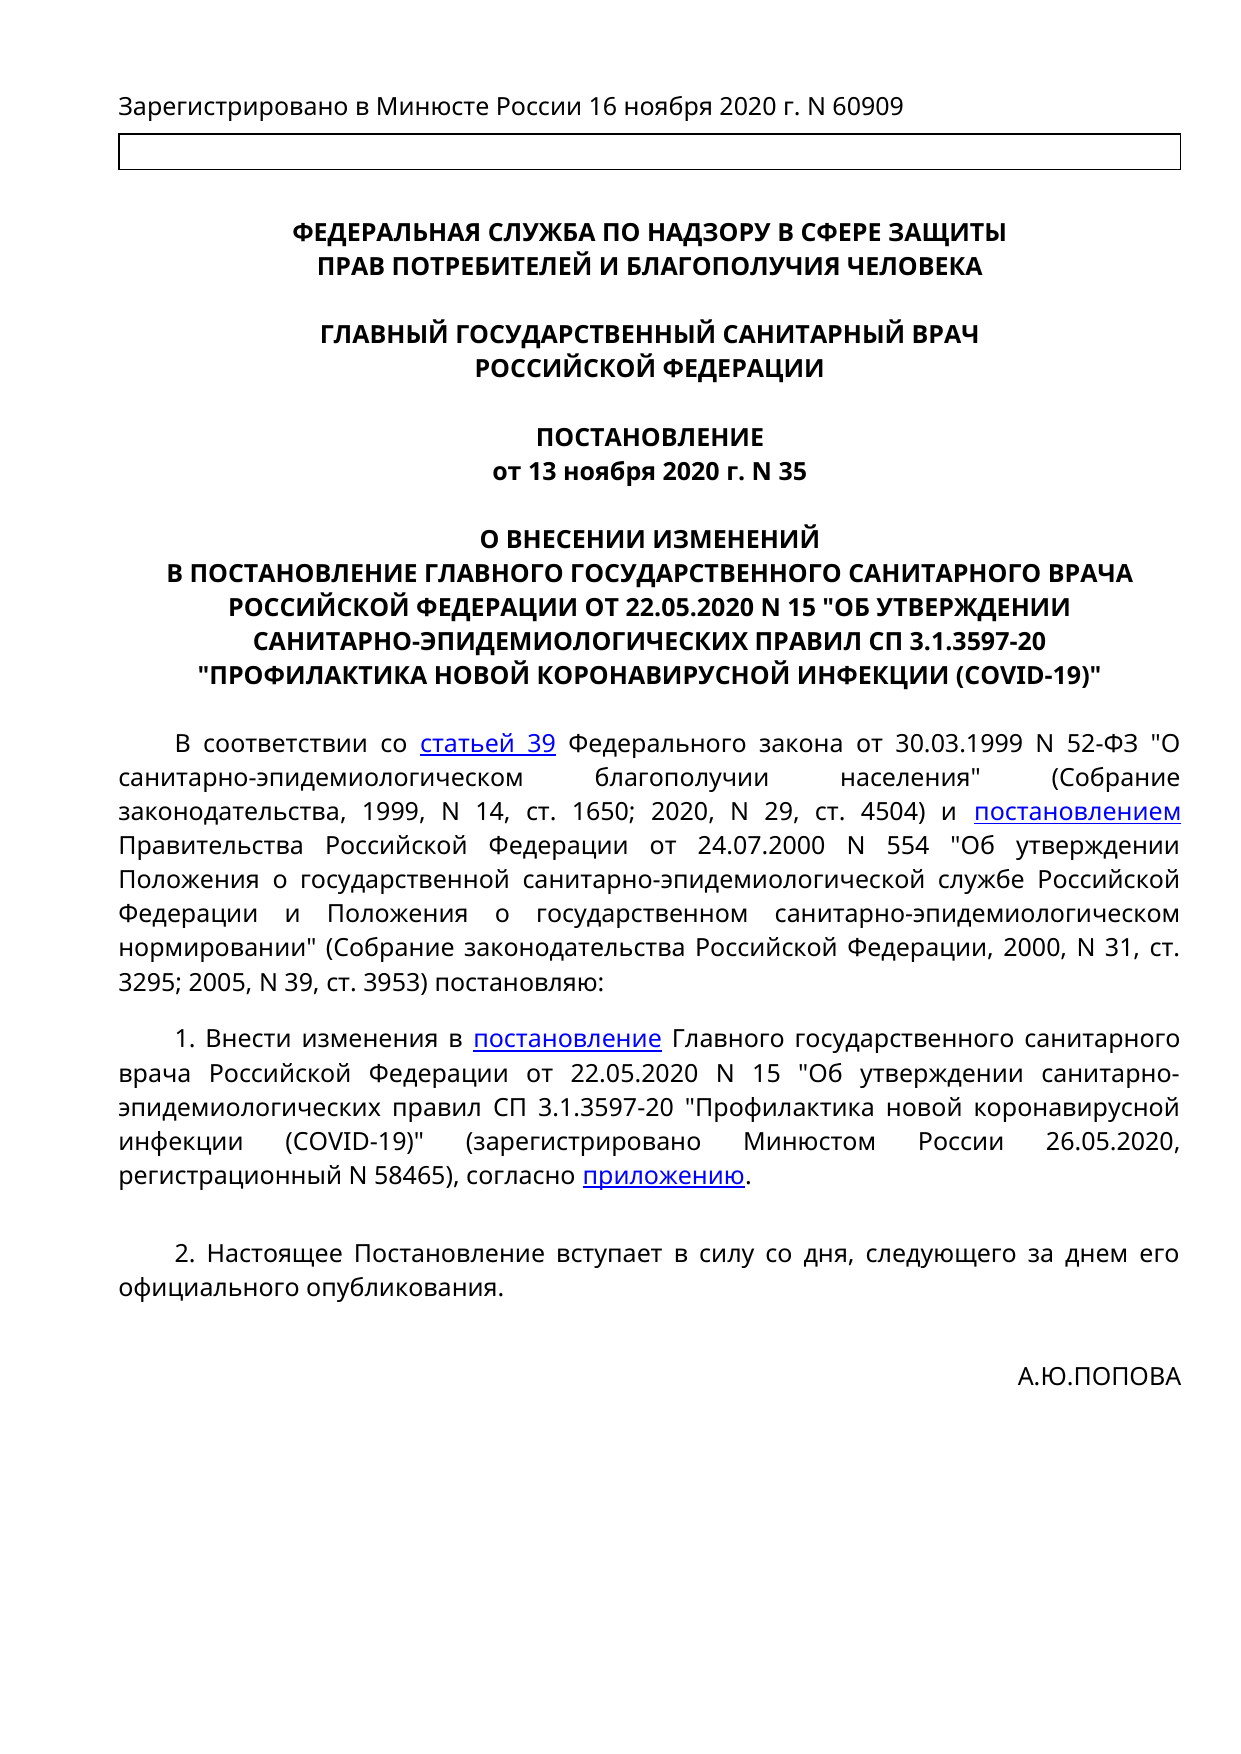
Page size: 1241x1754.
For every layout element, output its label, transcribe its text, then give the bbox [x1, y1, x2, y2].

title САНИТАРНО-ЭПИДЕМИОЛОГИЧЕСКИХ ПРАВИЛ СП 3.1.3597-20 [118, 623, 1181, 658]
text А.Ю.ПОПОВА [118, 1358, 1181, 1392]
text 1. Внести изменения в постановление Главного государственного санитарного врача Российской Федерации от 22.05.2020 N 15 "Об утверждении санитарно-эпидемиологических правил СП 3.1.3597-20 "Профилактика новой коронавирусной инфекции (COVID-19)" (зарегистрировано Минюстом России 26.05.2020, регистрационный N 58465), согласно приложению. [118, 1021, 1181, 1191]
title ФЕДЕРАЛЬНАЯ СЛУЖБА ПО НАДЗОРУ В СФЕРЕ ЗАЩИТЫ [118, 215, 1181, 249]
text В соответствии со статьей 39 Федерального закона от 30.03.1999 N 52-ФЗ "О санитарно-эпидемиологическом благополучии населения" (Собрание законодательства, 1999, N 14, ст. 1650; 2020, N 29, ст. 4504) и постановлением Правительства Российской Федерации от 24.07.2000 N 554 "Об утверждении Положения о государственной санитарно-эпидемиологической службе Российской Федерации и Положения о государственном санитарно-эпидемиологическом нормировании" (Собрание законодательства Российской Федерации, 2000, N 31, ст. 3295; 2005, N 39, ст. 3953) постановляю: [118, 726, 1181, 998]
title РОССИЙСКОЙ ФЕДЕРАЦИИ [118, 351, 1181, 385]
title "ПРОФИЛАКТИКА НОВОЙ КОРОНАВИРУСНОЙ ИНФЕКЦИИ (COVID-19)" [118, 658, 1181, 692]
title ПРАВ ПОТРЕБИТЕЛЕЙ И БЛАГОПОЛУЧИЯ ЧЕЛОВЕКА [118, 249, 1181, 283]
title В ПОСТАНОВЛЕНИЕ ГЛАВНОГО ГОСУДАРСТВЕННОГО САНИТАРНОГО ВРАЧА [118, 555, 1181, 589]
title РОССИЙСКОЙ ФЕДЕРАЦИИ ОТ 22.05.2020 N 15 "ОБ УТВЕРЖДЕНИИ [118, 589, 1181, 623]
title О ВНЕСЕНИИ ИЗМЕНЕНИЙ [118, 521, 1181, 555]
title ПОСТАНОВЛЕНИЕ [118, 419, 1181, 453]
title ГЛАВНЫЙ ГОСУДАРСТВЕННЫЙ САНИТАРНЫЙ ВРАЧ [118, 317, 1181, 351]
text 2. Настоящее Постановление вступает в силу со дня, следующего за днем его официального опубликования. [118, 1235, 1181, 1303]
text Зарегистрировано в Минюсте России 16 ноября 2020 г. N 60909 [118, 89, 1181, 123]
title от 13 ноября 2020 г. N 35 [118, 453, 1181, 487]
